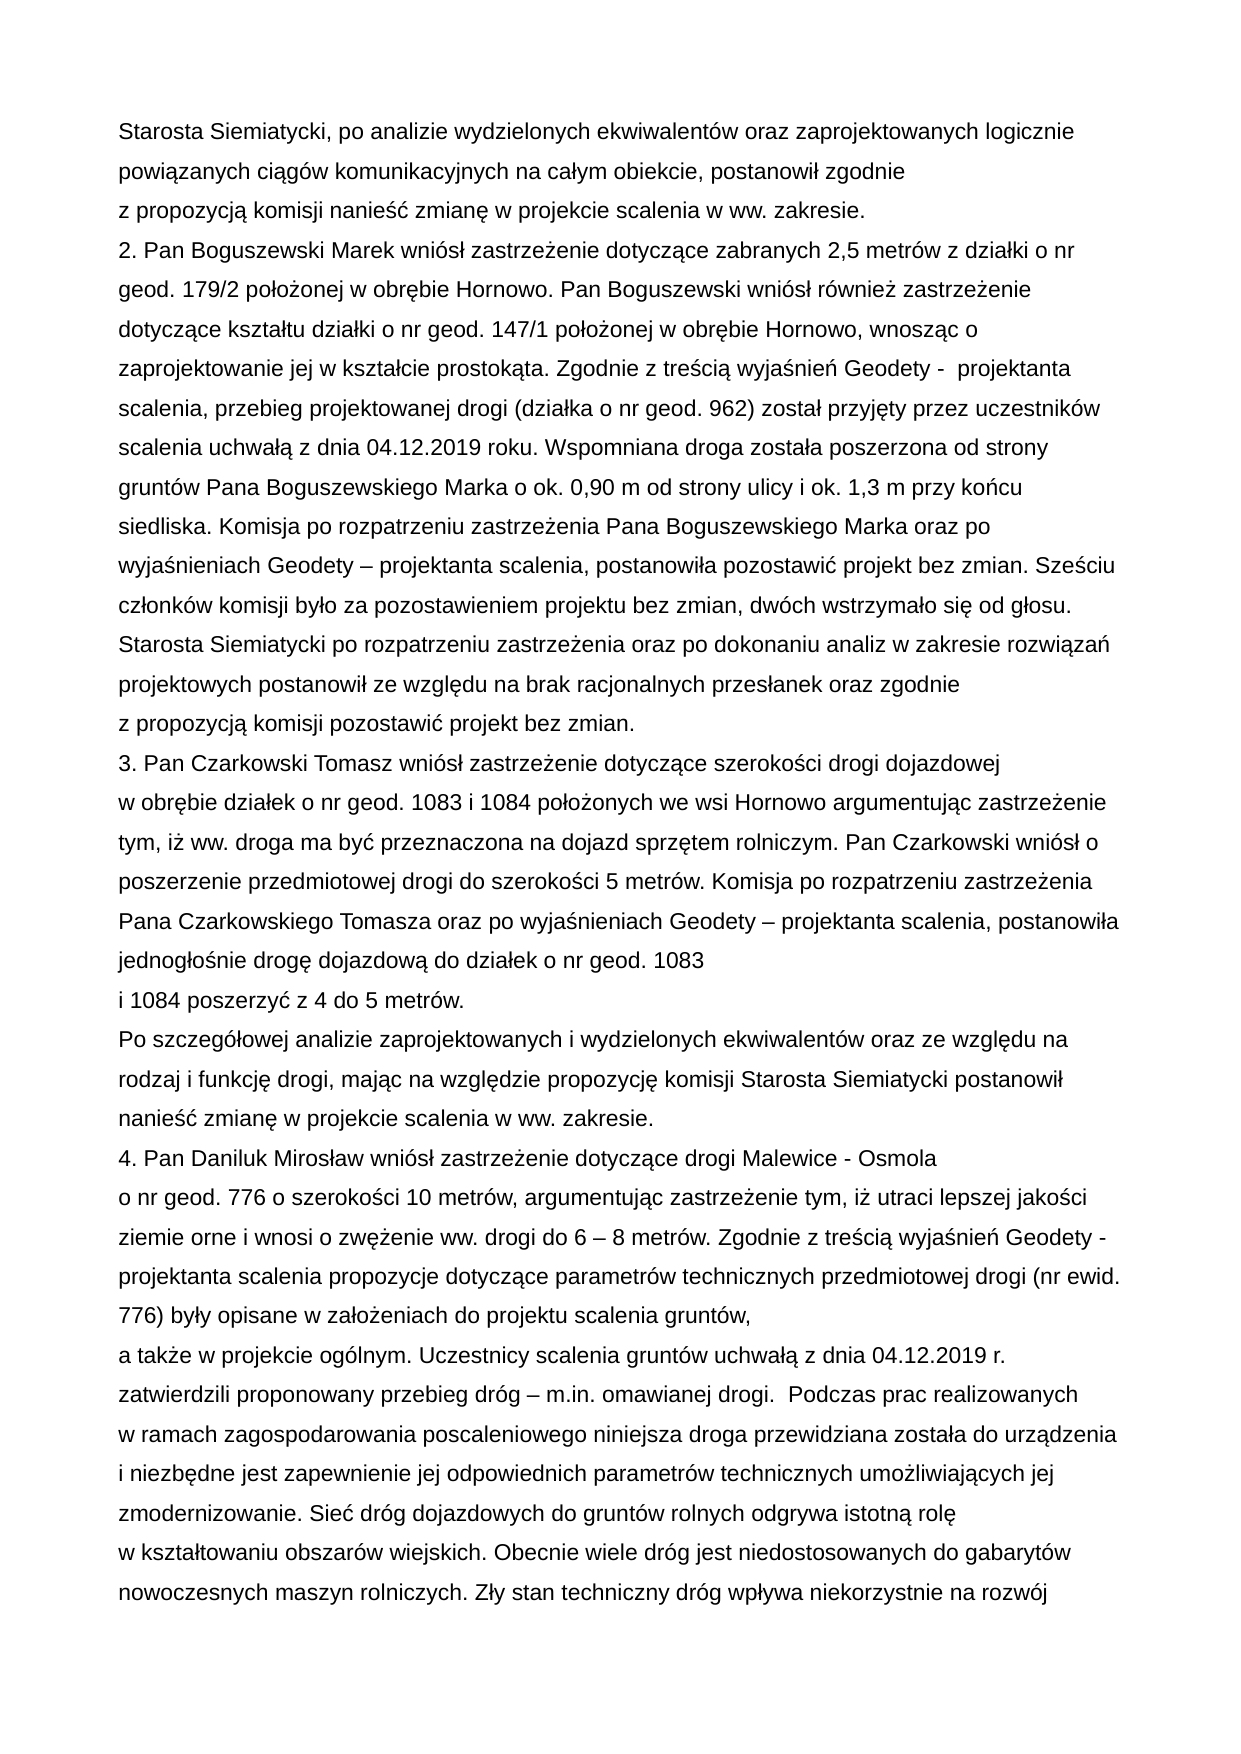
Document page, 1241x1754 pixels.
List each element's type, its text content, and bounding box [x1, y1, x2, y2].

text 2. Pan Boguszewski Marek wniósł zastrzeżenie dotyczące zabranych 2,5 metrów z działki o nr geod. 179/2 położonej w obrębie Hornowo. Pan Boguszewski wniósł również zastrzeżenie dotyczące kształtu działki o nr geod. 147/1 położonej w obrębie Hornowo, wnosząc o zaprojektowanie jej w kształcie prostokąta. Zgodnie z treścią wyjaśnień Geodety - projektanta scalenia, przebieg projektowanej drogi (działka o nr geod. 962) został przyjęty przez uczestników scalenia uchwałą z dnia 04.12.2019 roku. Wspomniana droga została poszerzona od strony gruntów Pana Boguszewskiego Marka o ok. 0,90 m od strony ulicy i ok. 1,3 m przy końcu siedliska. Komisja po rozpatrzeniu zastrzeżenia Pana Boguszewskiego Marka oraz po wyjaśnieniach Geodety – projektanta scalenia, postanowiła pozostawić projekt bez zmian. Sześciu członków komisji było za pozostawieniem projektu bez zmian, dwóch wstrzymało się od głosu. Starosta Siemiatycki po rozpatrzeniu zastrzeżenia oraz po dokonaniu analiz w zakresie rozwiązań projektowych postanowił ze względu na brak racjonalnych przesłanek oraz zgodnie [118, 237, 1122, 697]
text Po szczegółowej analizie zaprojektowanych i wydzielonych ekwiwalentów oraz ze względu na rodzaj i funkcję drogi, mając na względzie propozycję komisji Starosta Siemiatycki postanowił nanieść zmianę w projekcie scalenia w ww. zakresie. [118, 1026, 1122, 1131]
text 3. Pan Czarkowski Tomasz wniósł zastrzeżenie dotyczące szerokości drogi dojazdowej [118, 750, 1122, 776]
text 4. Pan Daniluk Mirosław wniósł zastrzeżenie dotyczące drogi Malewice - Osmola [118, 1144, 1122, 1171]
text w kształtowaniu obszarów wiejskich. Obecnie wiele dróg jest niedostosowanych do gabarytów nowoczesnych maszyn rolniczych. Zły stan techniczny dróg wpływa niekorzystnie na rozwój [118, 1539, 1122, 1605]
text w obrębie działek o nr geod. 1083 i 1084 położonych we wsi Hornowo argumentując zastrzeżenie tym, iż ww. droga ma być przeznaczona na dojazd sprzętem rolniczym. Pan Czarkowski wniósł o poszerzenie przedmiotowej drogi do szerokości 5 metrów. Komisja po rozpatrzeniu zastrzeżenia Pana Czarkowskiego Tomasza oraz po wyjaśnieniach Geodety – projektanta scalenia, postanowiła jednogłośnie drogę dojazdową do działek o nr geod. 1083 [118, 789, 1122, 973]
text o nr geod. 776 o szerokości 10 metrów, argumentując zastrzeżenie tym, iż utraci lepszej jakości ziemie orne i wnosi o zwężenie ww. drogi do 6 – 8 metrów. Zgodnie z treścią wyjaśnień Geodety - projektanta scalenia propozycje dotyczące parametrów technicznych przedmiotowej drogi (nr ewid. 776) były opisane w założeniach do projektu scalenia gruntów, [118, 1184, 1122, 1329]
text Starosta Siemiatycki, po analizie wydzielonych ekwiwalentów oraz zaprojektowanych logicznie powiązanych ciągów komunikacyjnych na całym obiekcie, postanowił zgodnie [118, 118, 1122, 184]
text i 1084 poszerzyć z 4 do 5 metrów. [118, 987, 1122, 1013]
text z propozycją komisji nanieść zmianę w projekcie scalenia w ww. zakresie. [118, 197, 1122, 223]
text w ramach zagospodarowania poscaleniowego niniejsza droga przewidziana została do urządzenia i niezbędne jest zapewnienie jej odpowiednich parametrów technicznych umożliwiających jej zmodernizowanie. Sieć dróg dojazdowych do gruntów rolnych odgrywa istotną rolę [118, 1421, 1122, 1526]
text a także w projekcie ogólnym. Uczestnicy scalenia gruntów uchwałą z dnia 04.12.2019 r. zatwierdzili proponowany przebieg dróg – m.in. omawianej drogi. Podczas prac realizowanych [118, 1342, 1122, 1408]
text z propozycją komisji pozostawić projekt bez zmian. [118, 710, 1122, 737]
